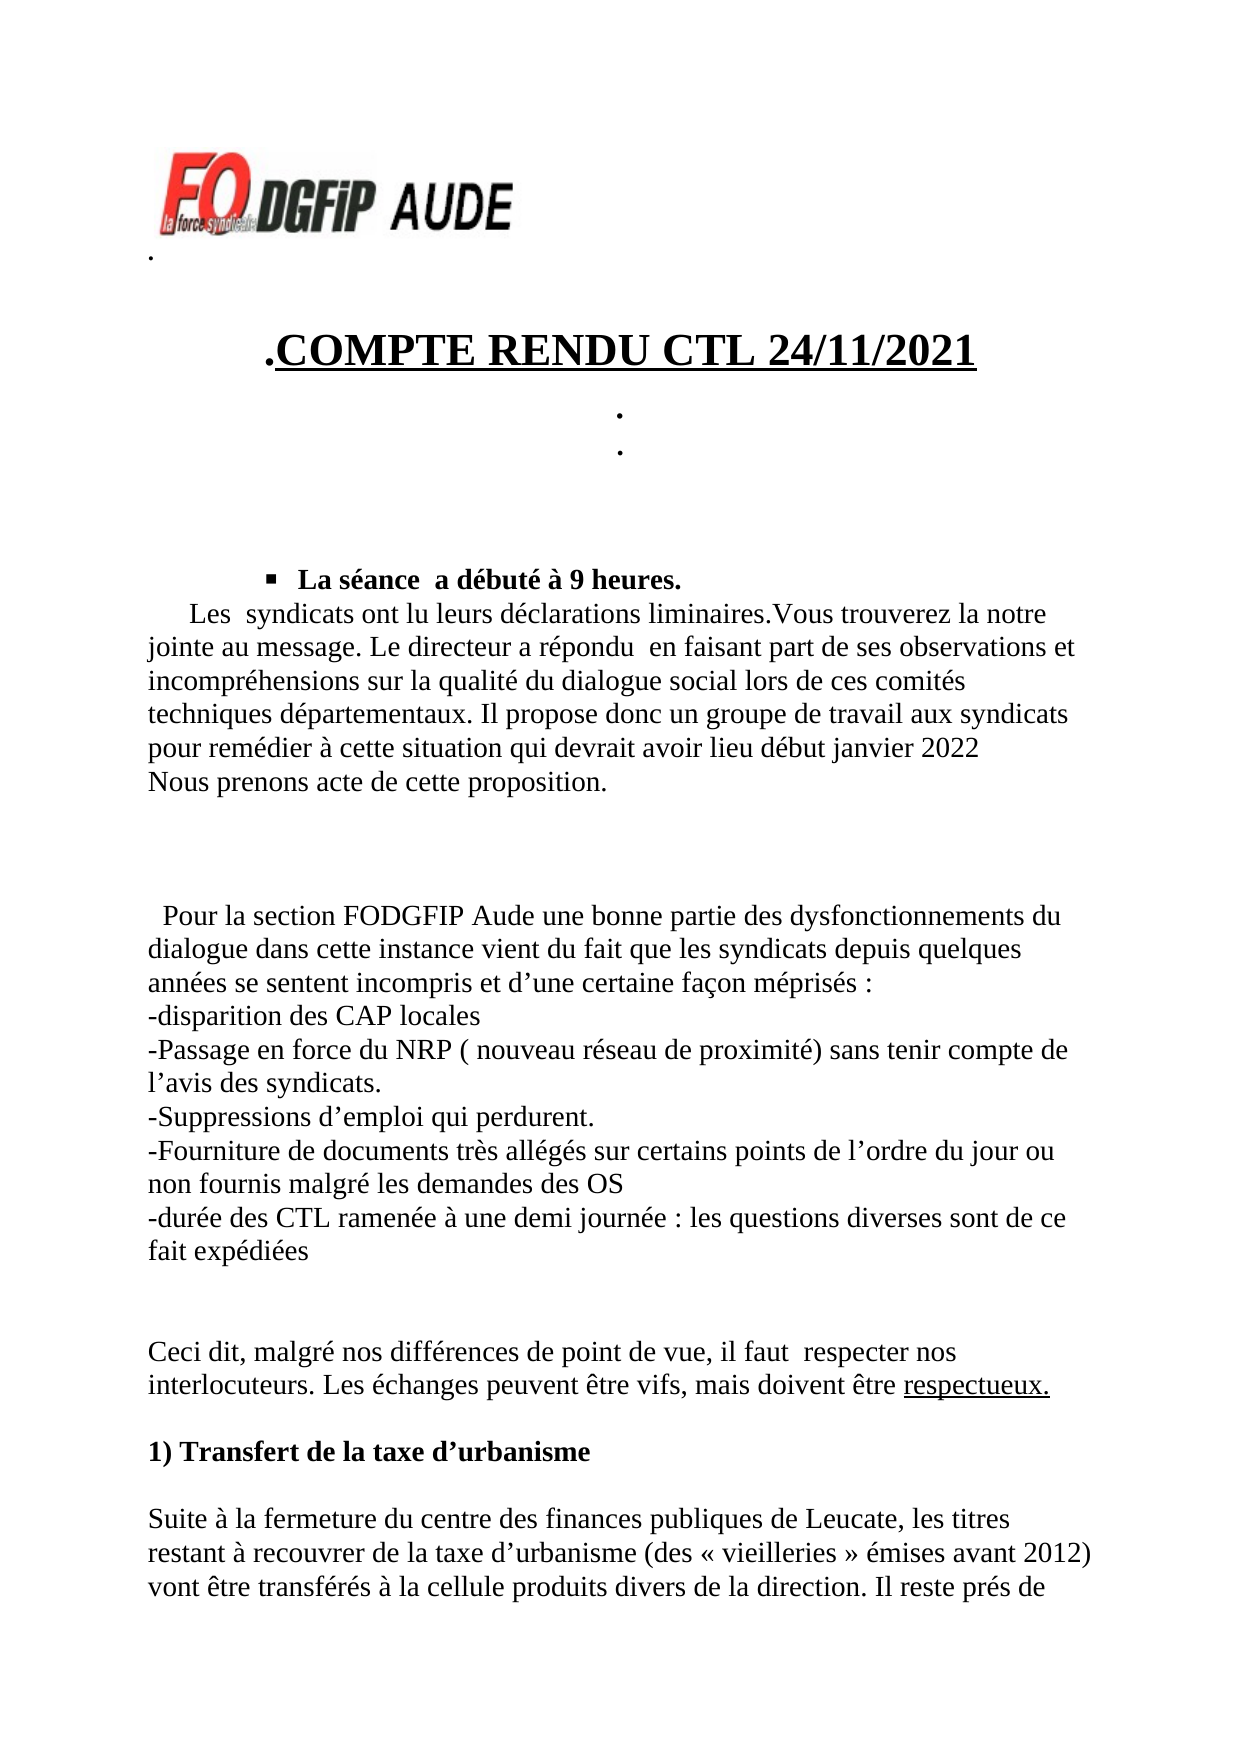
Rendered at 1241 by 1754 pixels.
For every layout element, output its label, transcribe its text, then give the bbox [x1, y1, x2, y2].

text -durée des CTL ramenée à une demi journée : les questions diverses sont de ce fait expédiées [148, 1200, 1093, 1267]
text Suite à la fermeture du centre des finances publiques de Leucate, les titres restant à recouvrer de la taxe d’urbanisme (des « vieilleries » émises avant 2012) vont être transférés à la cellule produits divers de la direction. Il reste prés de [148, 1502, 1093, 1602]
text Nous prenons acte de cette proposition. [148, 764, 1093, 797]
text -Passage en force du NRP ( nouveau réseau de proximité) sans tenir compte de l’avis des syndicats. [148, 1032, 1093, 1099]
text Ceci dit, malgré nos différences de point de vue, il faut respecter nos interlocuteurs. Les échanges peuvent être vifs, mais doivent être respectueux. [148, 1334, 1093, 1401]
text -disparition des CAP locales [148, 998, 1093, 1032]
text -Fourniture de documents très allégés sur certains points de l’ordre du jour ou non fournis malgré les demandes des OS [148, 1133, 1093, 1200]
subtitle COMPTE RENDU CTL 24/11/2021 [148, 323, 1093, 376]
text 1) Transfert de la taxe d’urbanisme [148, 1434, 1093, 1468]
text Les syndicats ont lu leurs déclarations liminaires.Vous trouverez la notre jointe au message. Le directeur a répondu en faisant part de ses observations et [148, 596, 1093, 663]
text incompréhensions sur la qualité du dialogue social lors de ces comités techniques départementaux. Il propose donc un groupe de travail aux syndicats pour remédier à cette situation qui devrait avoir lieu début janvier 2022 [148, 663, 1093, 764]
text Pour la section FODGFIP Aude une bonne partie des dysfonctionnements du dialogue dans cette instance vient du fait que les syndicats depuis quelques années se sentent incompris et d’une certaine façon méprisés : [148, 898, 1093, 998]
text -Suppressions d’emploi qui perdurent. [148, 1099, 1093, 1133]
subtitle La séance a débuté à 9 heures. [260, 562, 1093, 596]
